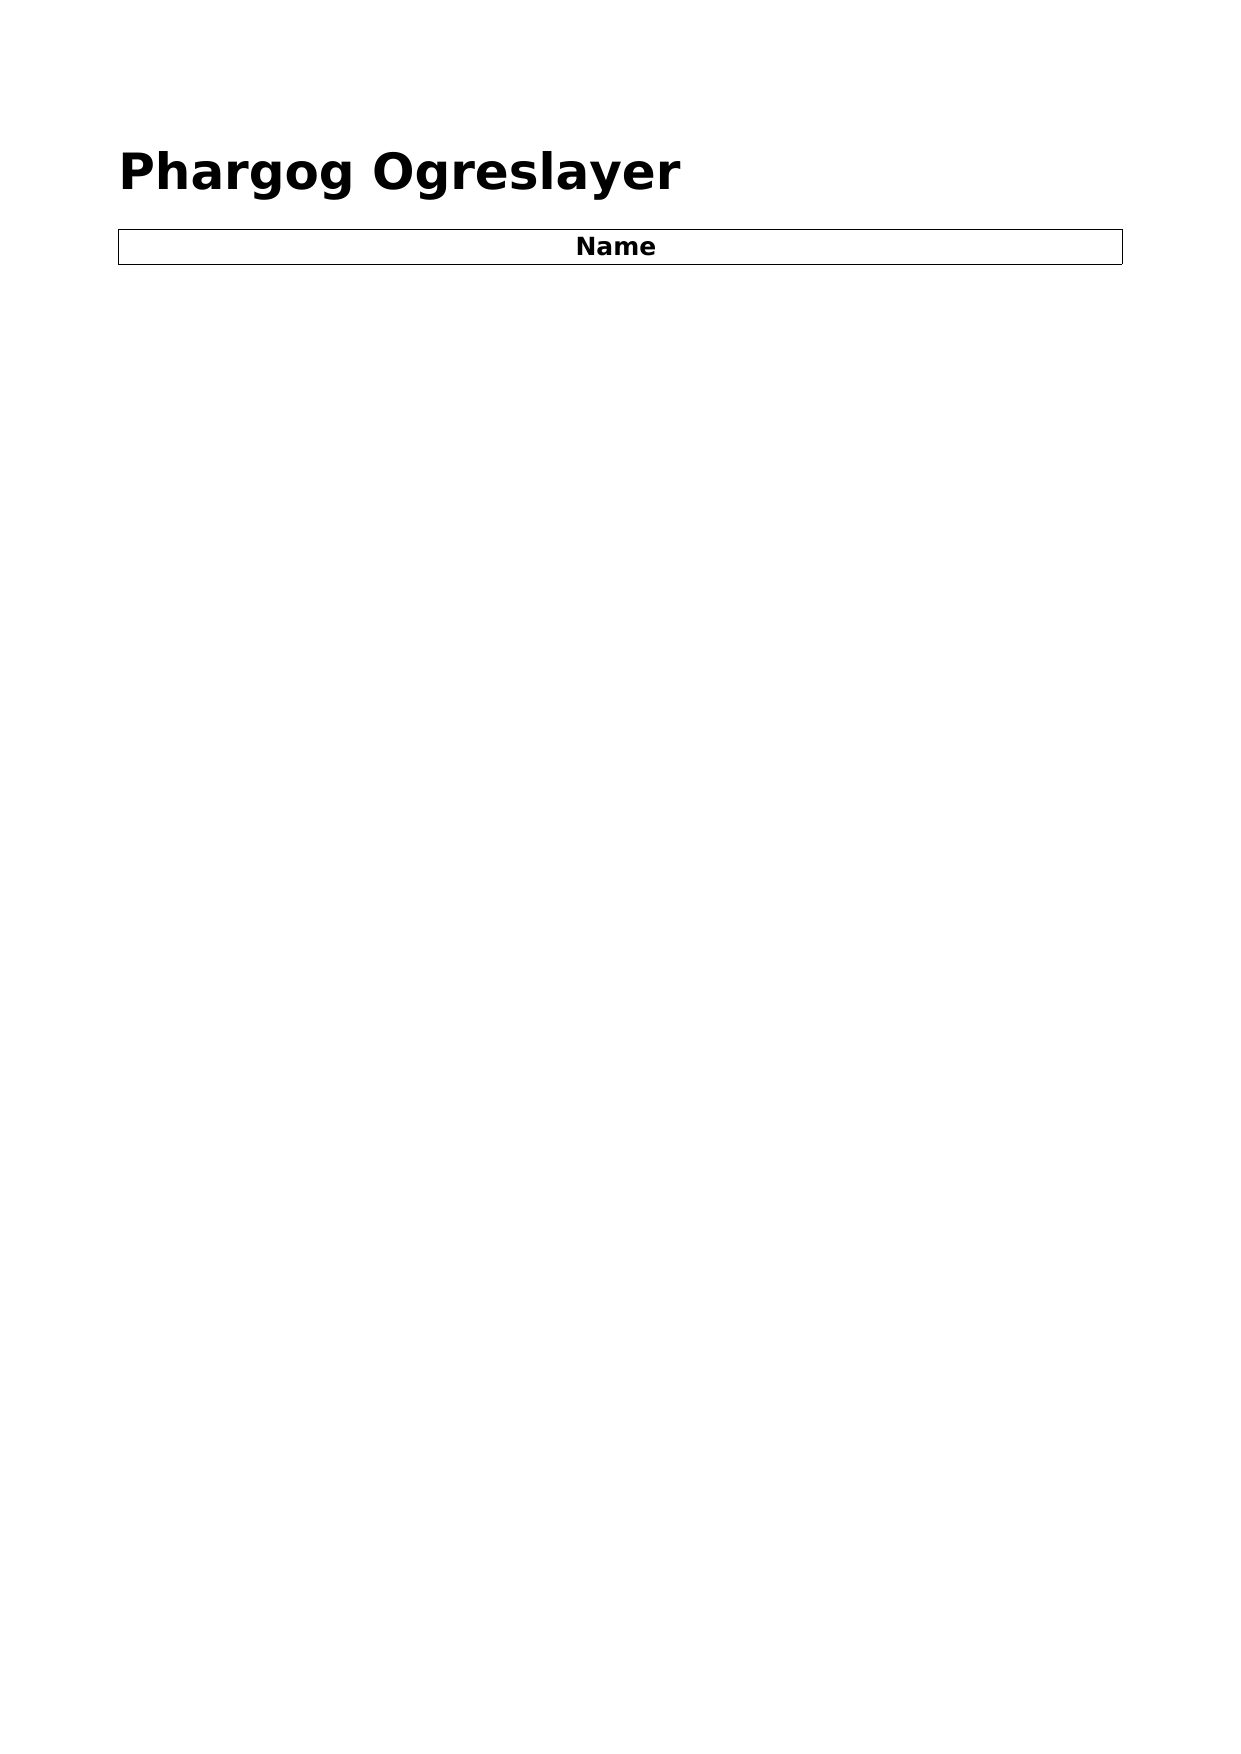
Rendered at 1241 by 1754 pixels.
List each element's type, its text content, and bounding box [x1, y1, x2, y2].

table_header Name [119, 230, 1122, 264]
subtitle Phargog Ogreslayer [118, 143, 1122, 201]
